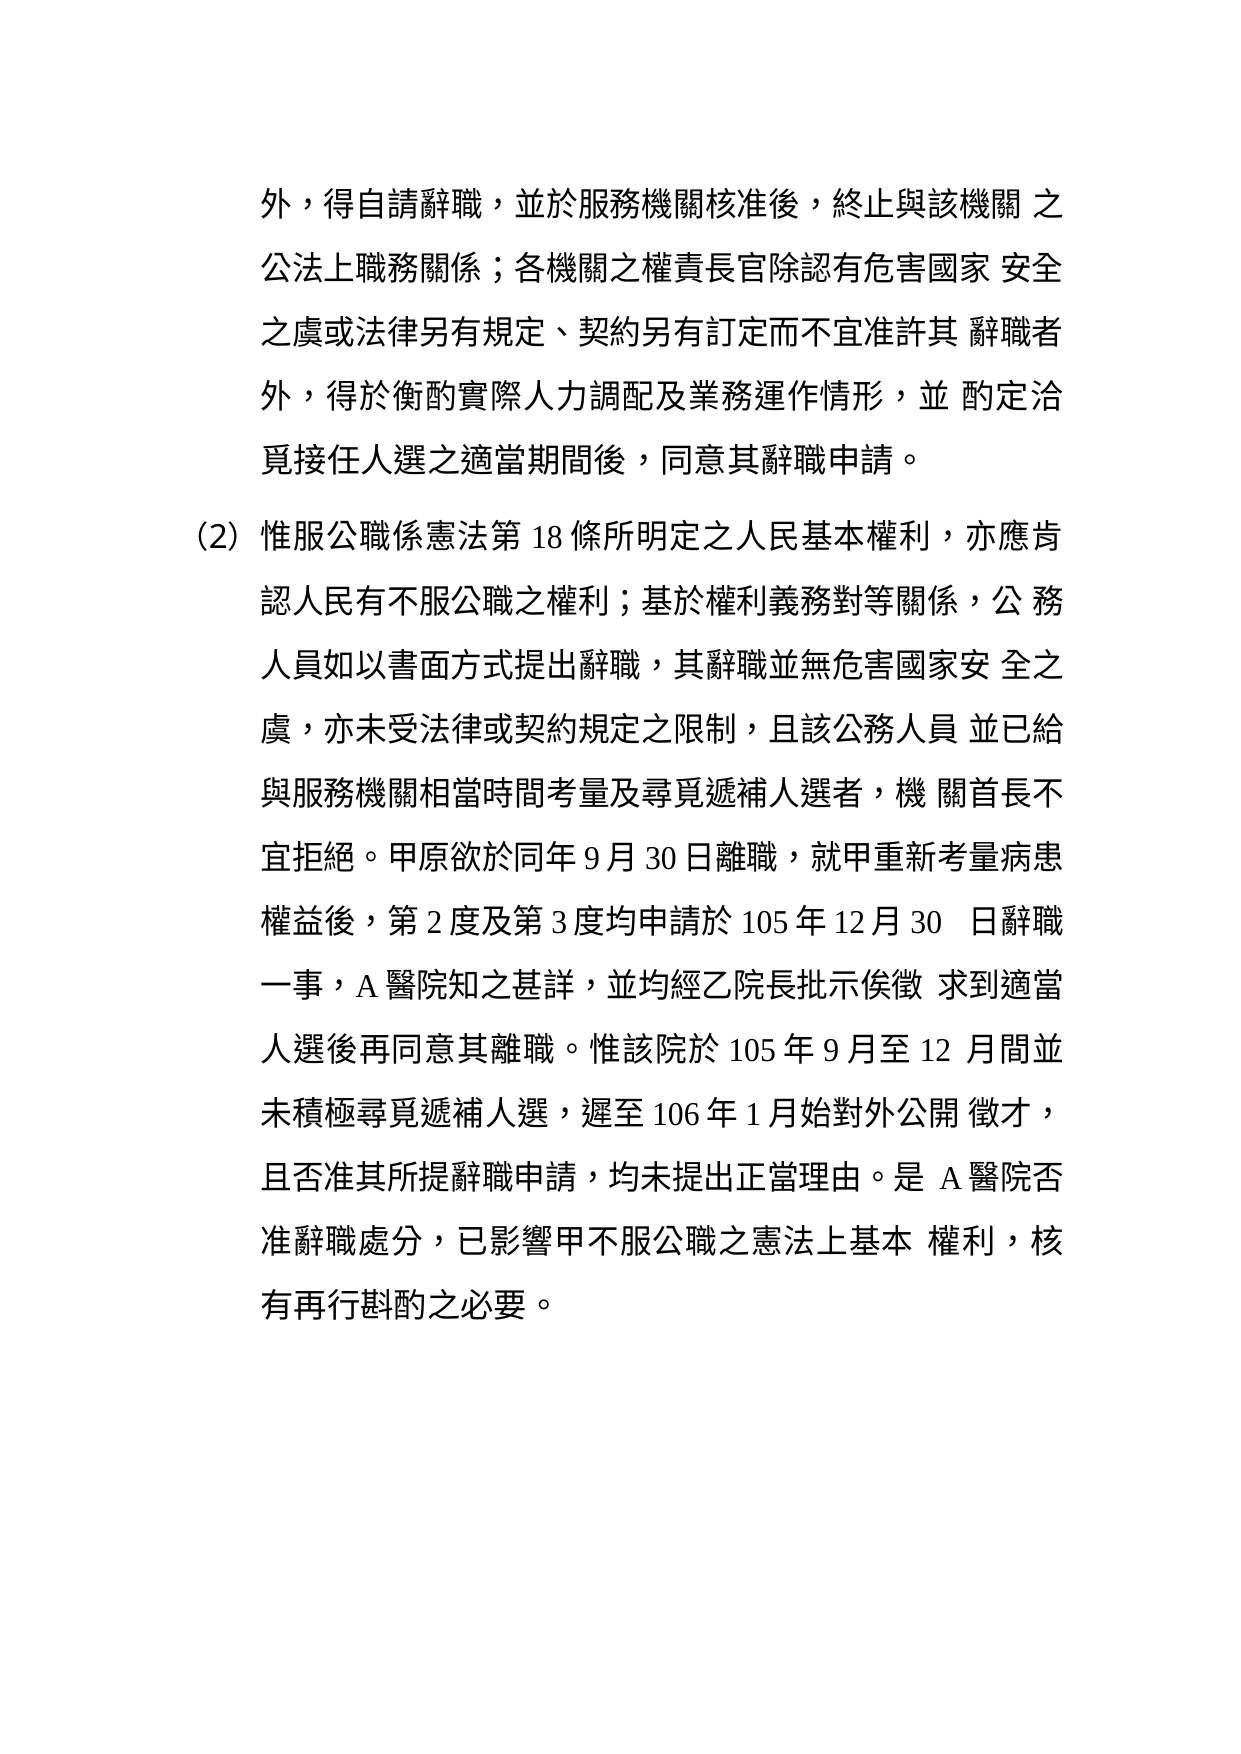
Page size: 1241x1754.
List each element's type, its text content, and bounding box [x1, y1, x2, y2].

text 外，得自請辭職，並於服務機關核准後，終止與該機關 之公法上職務關係；各機關之權責長官除認有危害國家 安全之虞或法律另有規定、契約另有訂定而不宜准許其 辭職者外，得於衡酌實際人力調配及業務運作情形，並 酌定洽覓接任人選之適當期間後，同意其辭職申請。 [260, 177, 1063, 482]
list 惟服公職係憲法第18條所明定之人民基本權利，亦應肯 認人民有不服公職之權利；基於權利義務對等關係，公 務人員如以書面方式提出辭職，其辭職並無危害國家安 全之虞，亦未受法律或契約規定之限制，且該公務人員 並已給與服務機關相當時間考量及尋覓遞補人選者，機 關首長不宜拒絕。甲原欲於同年9月30日離職，就甲重新考量病患權益後，第2度及第3度均申請於105年12月30 日辭職一事，A醫院知之甚詳，並均經乙院長批示俟徵 求到適當人選後再同意其離職。惟該院於105年9月至12 月間並未積極尋覓遞補人選，遲至106年1月始對外公開 徵才，且否准其所提辭職申請，均未提出正當理由。是 A醫院否准辭職處分，已影響甲不服公職之憲法上基本 權利，核有再行斟酌之必要。 [177, 510, 1064, 1327]
